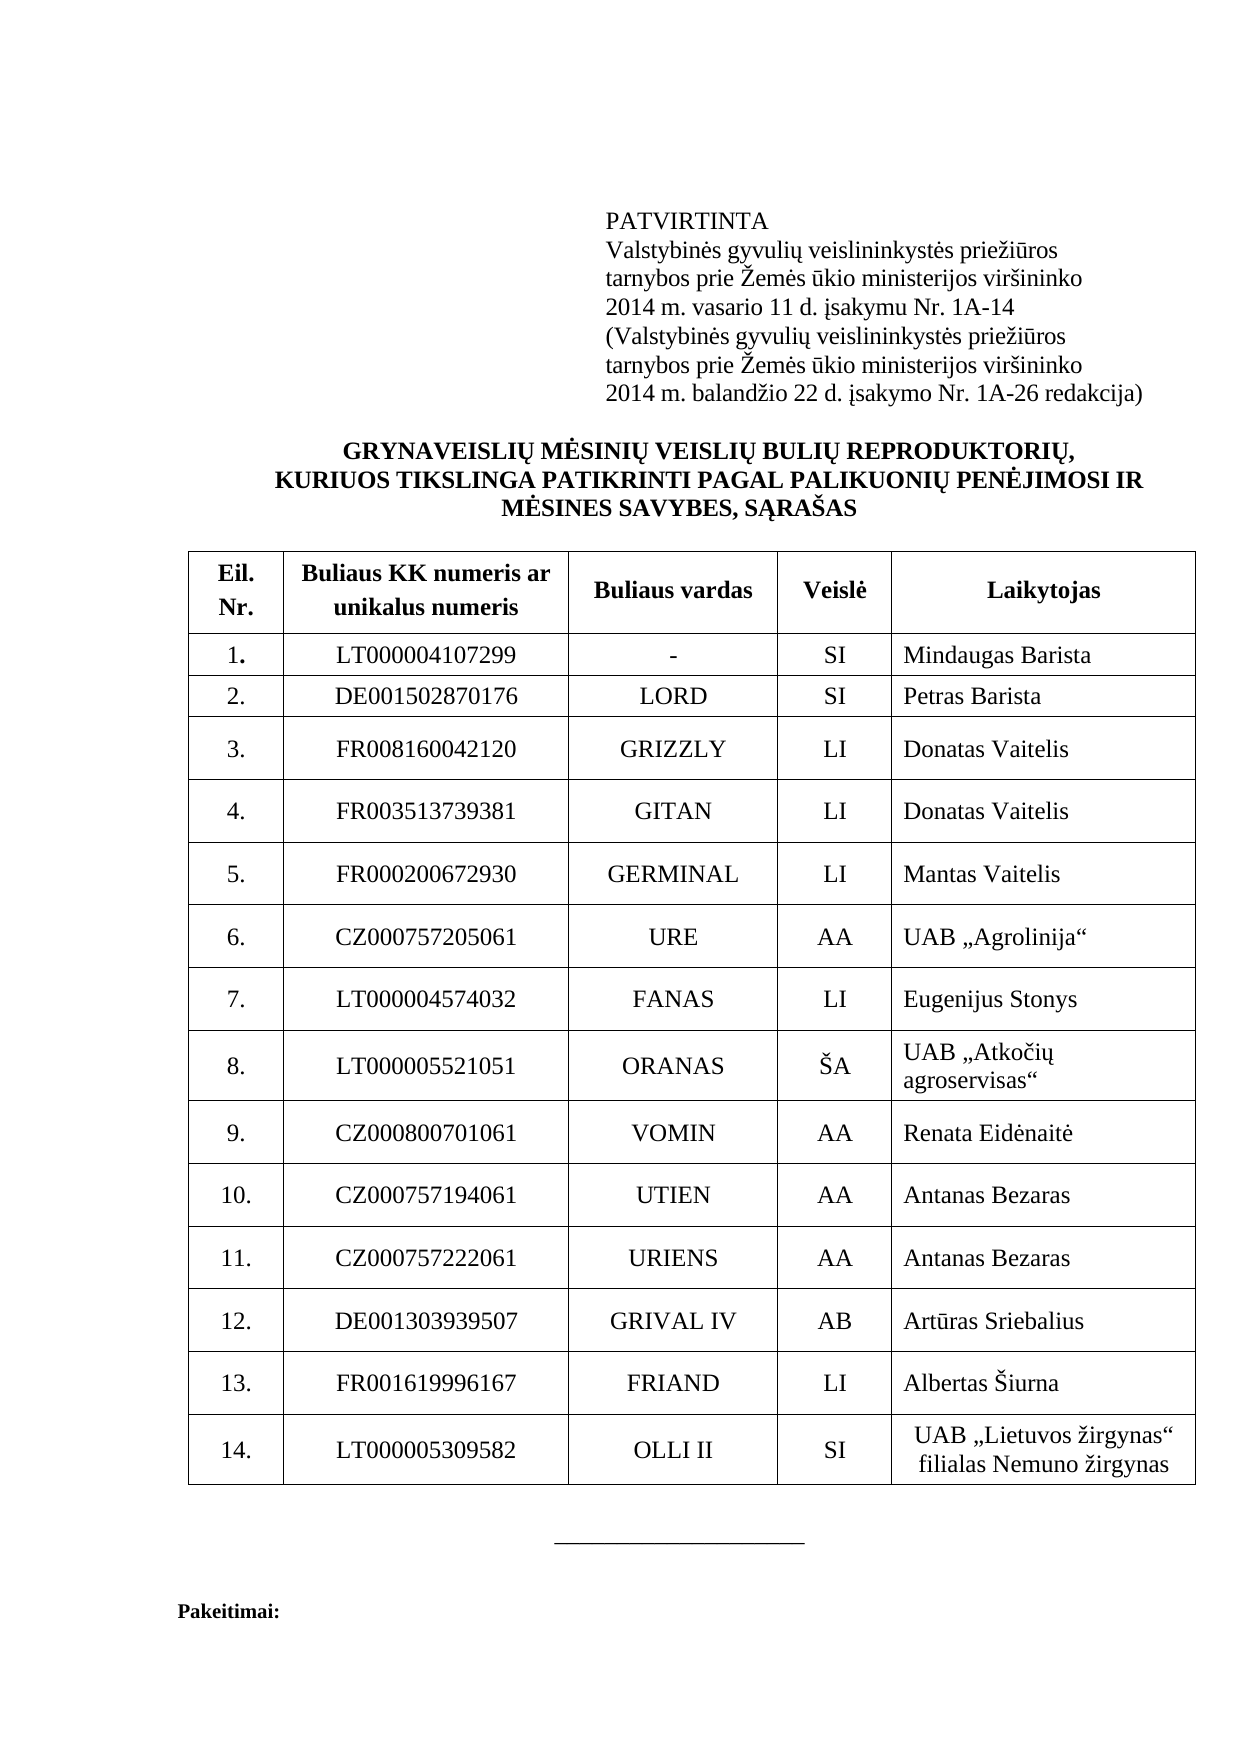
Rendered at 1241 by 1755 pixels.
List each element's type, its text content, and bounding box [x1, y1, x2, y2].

table_cell AA [778, 1164, 891, 1226]
table_cell Mantas Vaitelis [892, 843, 1195, 904]
table_cell AB [778, 1289, 891, 1351]
table_cell 7. [189, 968, 283, 1030]
table_cell LI [778, 1352, 891, 1414]
text Valstybinės gyvulių veislininkystės priežiūros [605, 235, 1181, 263]
table_cell LT000004574032 [284, 968, 568, 1030]
table_cell Donatas Vaitelis [892, 780, 1195, 842]
table_cell Donatas Vaitelis [892, 717, 1195, 779]
table_cell LT000005521051 [284, 1031, 568, 1100]
table_cell - [569, 634, 777, 674]
table_cell FR000200672930 [284, 843, 568, 904]
table_cell FR001619996167 [284, 1352, 568, 1414]
table_cell SI [778, 676, 891, 716]
table_cell 1. [189, 634, 283, 674]
table_cell CZ000757194061 [284, 1164, 568, 1226]
text PATVIRTINTA [605, 206, 1181, 235]
table_cell Antanas Bezaras [892, 1227, 1195, 1288]
table_cell 13. [189, 1352, 283, 1414]
table_cell 6. [189, 905, 283, 967]
table_cell UAB „Agrolinija“ [892, 905, 1195, 967]
table_cell Antanas Bezaras [892, 1164, 1195, 1226]
table_header Eil. Nr. [189, 552, 283, 633]
text ____________________ [177, 1518, 1181, 1547]
text Pakeitimai: [177, 1599, 1181, 1623]
table_cell LT000005309582 [284, 1415, 568, 1484]
table_cell SI [778, 634, 891, 674]
text 2014 m. vasario 11 d. įsakymu Nr. 1A-14 [605, 292, 1181, 321]
text KURIUOS TIKSLINGA PATIKRINTI PAGAL PALIKUONIŲ PENĖJIMOSI IR MĖSINES SAVYBES, SĄRAŠAS [177, 465, 1181, 522]
table_cell UAB „Atkočių agroservisas“ [892, 1031, 1195, 1100]
table_header Veislė [778, 552, 891, 633]
table_cell DE001303939507 [284, 1289, 568, 1351]
table_cell 4. [189, 780, 283, 842]
table_cell UTIEN [569, 1164, 777, 1226]
table_cell ORANAS [569, 1031, 777, 1100]
table_cell 3. [189, 717, 283, 779]
table_cell CZ000757222061 [284, 1227, 568, 1288]
table_cell CZ000757205061 [284, 905, 568, 967]
table_cell FRIAND [569, 1352, 777, 1414]
table_cell LI [778, 968, 891, 1030]
table_cell OLLI II [569, 1415, 777, 1484]
table_cell 8. [189, 1031, 283, 1100]
text 2014 m. balandžio 22 d. įsakymo Nr. 1A-26 redakcija) [605, 378, 1181, 407]
table_cell Eugenijus Stonys [892, 968, 1195, 1030]
table_cell FR003513739381 [284, 780, 568, 842]
table_cell Renata Eidėnaitė [892, 1101, 1195, 1163]
table_cell UAB „Lietuvos žirgynas“ filialas Nemuno žirgynas [892, 1415, 1195, 1484]
table_cell 12. [189, 1289, 283, 1351]
table_cell URE [569, 905, 777, 967]
table_cell LI [778, 780, 891, 842]
text GRYNAVEISLIŲ MĖSINIŲ VEISLIŲ BULIŲ REPRODUKTORIŲ, [177, 436, 1181, 465]
table_cell CZ000800701061 [284, 1101, 568, 1163]
table_cell SI [778, 1415, 891, 1484]
table_cell LI [778, 717, 891, 779]
table_cell AA [778, 905, 891, 967]
table_cell VOMIN [569, 1101, 777, 1163]
table_cell AA [778, 1227, 891, 1288]
table_cell 2. [189, 676, 283, 716]
table_header Laikytojas [892, 552, 1195, 633]
table_cell Petras Barista [892, 676, 1195, 716]
table_cell LT000004107299 [284, 634, 568, 674]
table_cell 14. [189, 1415, 283, 1484]
table_cell AA [778, 1101, 891, 1163]
table_cell ŠA [778, 1031, 891, 1100]
table_cell Artūras Sriebalius [892, 1289, 1195, 1351]
table_header Buliaus KK numeris ar unikalus numeris [284, 552, 568, 633]
table_cell GERMINAL [569, 843, 777, 904]
table_header Buliaus vardas [569, 552, 777, 633]
table_cell 9. [189, 1101, 283, 1163]
table_cell Mindaugas Barista [892, 634, 1195, 674]
table_cell LI [778, 843, 891, 904]
table_cell 11. [189, 1227, 283, 1288]
table_cell GRIZZLY [569, 717, 777, 779]
text tarnybos prie Žemės ūkio ministerijos viršininko [605, 263, 1181, 292]
table_cell FANAS [569, 968, 777, 1030]
table_cell DE001502870176 [284, 676, 568, 716]
table_cell GITAN [569, 780, 777, 842]
text (Valstybinės gyvulių veislininkystės priežiūros [605, 321, 1181, 350]
table_cell Albertas Šiurna [892, 1352, 1195, 1414]
table_cell FR008160042120 [284, 717, 568, 779]
table_cell URIENS [569, 1227, 777, 1288]
table_cell LORD [569, 676, 777, 716]
text tarnybos prie Žemės ūkio ministerijos viršininko [605, 350, 1181, 378]
table_cell 10. [189, 1164, 283, 1226]
table_cell 5. [189, 843, 283, 904]
table_cell GRIVAL IV [569, 1289, 777, 1351]
